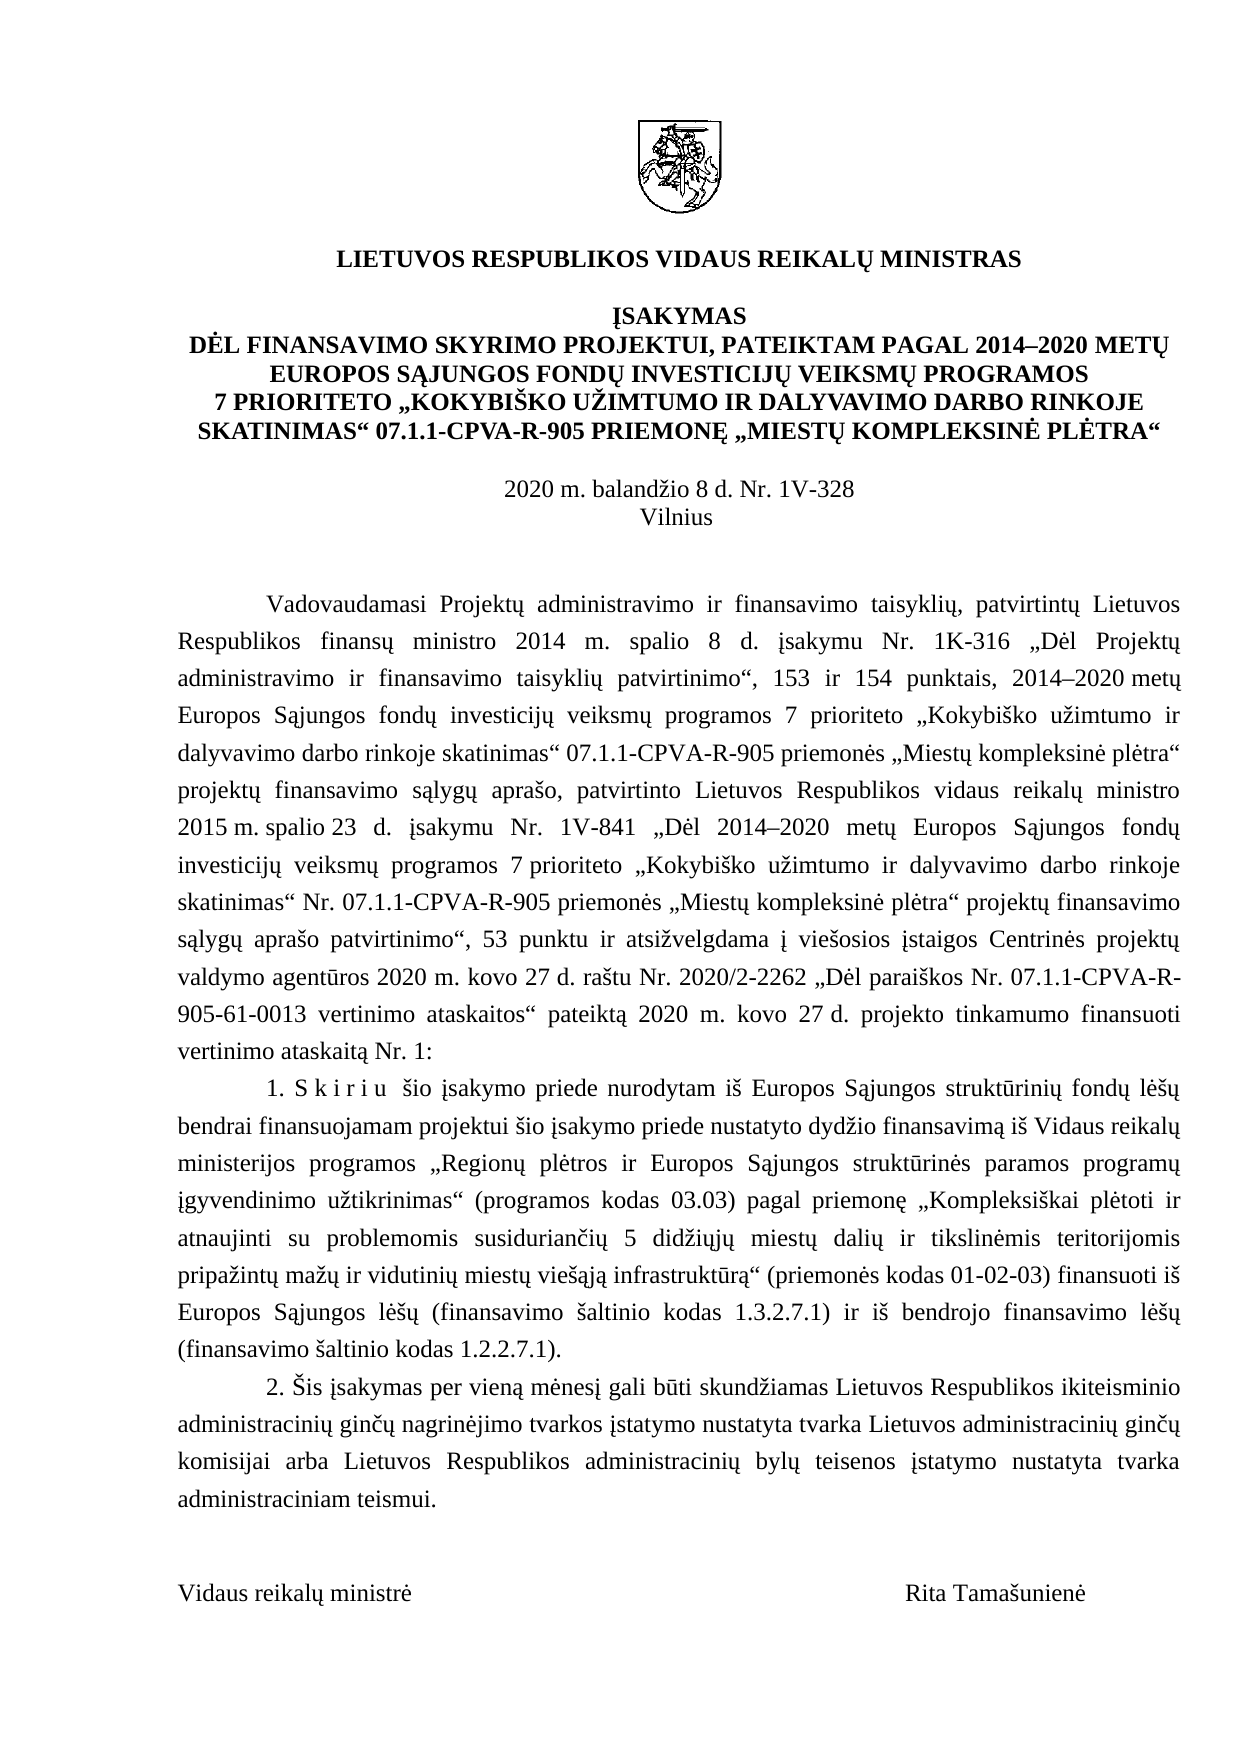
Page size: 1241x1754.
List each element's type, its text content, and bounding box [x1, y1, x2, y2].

text 2020 m. balandžio 8 d. Nr. 1V-328 [177, 474, 1181, 502]
text LIETUVOS RESPUBLIKOS VIDAUS REIKALŲ MINISTRAS [177, 244, 1181, 272]
text Vilnius [177, 502, 1181, 531]
text 2. Šis įsakymas per vieną mėnesį gali būti skundžiamas Lietuvos Respublikos ikiteisminio administracinių ginčų nagrinėjimo tvarkos įstatymo nustatyta tvarka Lietuvos administracinių ginčų komisijai arba Lietuvos Respublikos administracinių bylų teisenos įstatymo nustatyta tvarka administraciniam teismui. [177, 1372, 1181, 1512]
text Vadovaudamasi Projektų administravimo ir finansavimo taisyklių, patvirtintų Lietuvos Respublikos finansų ministro 2014 m. spalio 8 d. įsakymu Nr. 1K-316 „Dėl Projektų administravimo ir finansavimo taisyklių patvirtinimo“, 153 ir 154 punktais, 2014–2020 metų Europos Sąjungos fondų investicijų veiksmų programos 7 prioriteto „Kokybiško užimtumo ir dalyvavimo darbo rinkoje skatinimas“ 07.1.1-CPVA-R-905 priemonės „Miestų kompleksinė plėtra“ projektų finansavimo sąlygų aprašo, patvirtinto Lietuvos Respublikos vidaus reikalų ministro 2015 m. spalio 23 d. įsakymu Nr. 1V-841 „Dėl 2014–2020 metų Europos Sąjungos fondų investicijų veiksmų programos 7 prioriteto „Kokybiško užimtumo ir dalyvavimo darbo rinkoje skatinimas“ Nr. 07.1.1-CPVA-R-905 priemonės „Miestų kompleksinė plėtra“ projektų finansavimo sąlygų aprašo patvirtinimo“, 53 punktu ir atsižvelgdama į viešosios įstaigos Centrinės projektų valdymo agentūros 2020 m. kovo 27 d. raštu Nr. 2020/2-2262 „Dėl paraiškos Nr. 07.1.1-CPVA-R-905-61-0013 vertinimo ataskaitos“ pateiktą 2020 m. kovo 27 d. projekto tinkamumo finansuoti vertinimo ataskaitą Nr. 1: [177, 589, 1181, 1065]
text DĖL FINANSAVIMO SKYRIMO PROJEKTUI, PATEIKTAM PAGAL 2014–2020 METŲ EUROPOS SĄJUNGOS FONDŲ INVESTICIJŲ VEIKSMŲ PROGRAMOS 7 PRIORITETO „KOKYBIŠKO UŽIMTUMO IR DALYVAVIMO DARBO RINKOJE SKATINIMAS“ 07.1.1-CPVA-R-905 PRIEMONĘ „MIESTŲ KOMPLEKSINĖ PLĖTRA“ [177, 330, 1181, 445]
text 1. Skiriu šio įsakymo priede nurodytam iš Europos Sąjungos struktūrinių fondų lėšų bendrai finansuojamam projektui šio įsakymo priede nustatyto dydžio finansavimą iš Vidaus reikalų ministerijos programos „Regionų plėtros ir Europos Sąjungos struktūrinės paramos programų įgyvendinimo užtikrinimas“ (programos kodas 03.03) pagal priemonę „Kompleksiškai plėtoti ir atnaujinti su problemomis susiduriančių 5 didžiųjų miestų dalių ir tikslinėmis teritorijomis pripažintų mažų ir vidutinių miestų viešąją infrastruktūrą“ (priemonės kodas 01-02-03) finansuoti iš Europos Sąjungos lėšų (finansavimo šaltinio kodas 1.3.2.7.1) ir iš bendrojo finansavimo lėšų (finansavimo šaltinio kodas 1.2.2.7.1). [177, 1073, 1181, 1363]
text ĮSAKYMAS [177, 301, 1181, 330]
text Vidaus reikalų ministrė Rita Tamašunienė [177, 1578, 1181, 1607]
